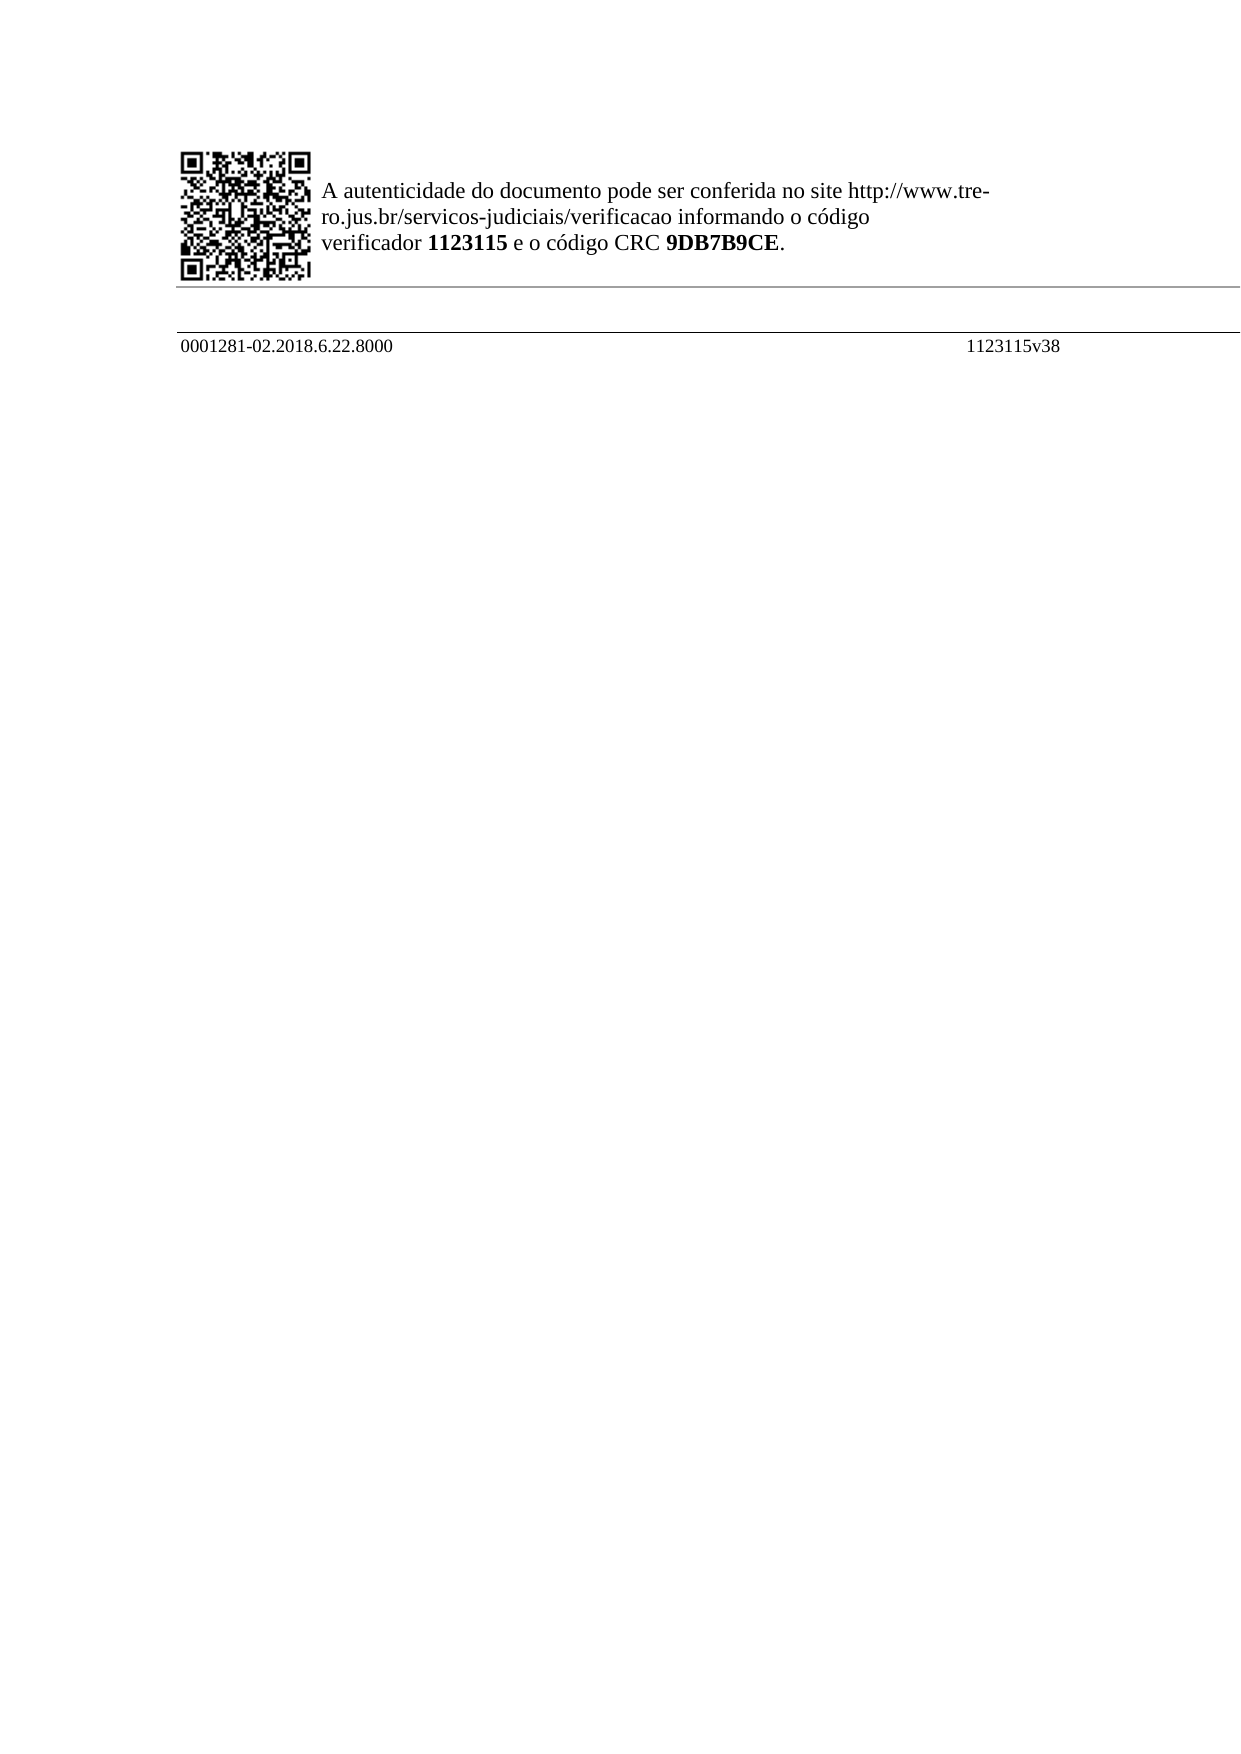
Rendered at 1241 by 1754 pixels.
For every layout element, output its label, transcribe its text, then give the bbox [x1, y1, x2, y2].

table_header 0001281-02.2018.6.22.8000 [177, 333, 620, 360]
table_header 1123115v38 [620, 333, 1063, 360]
table_header A autenticidade do documento pode ser conferida no site http://www.tre-ro.jus.br/servicos-judiciais/verificacao informando o código verificador 1123115 e o código CRC 9DB7B9CE. [319, 148, 1063, 285]
table_header [177, 148, 319, 285]
